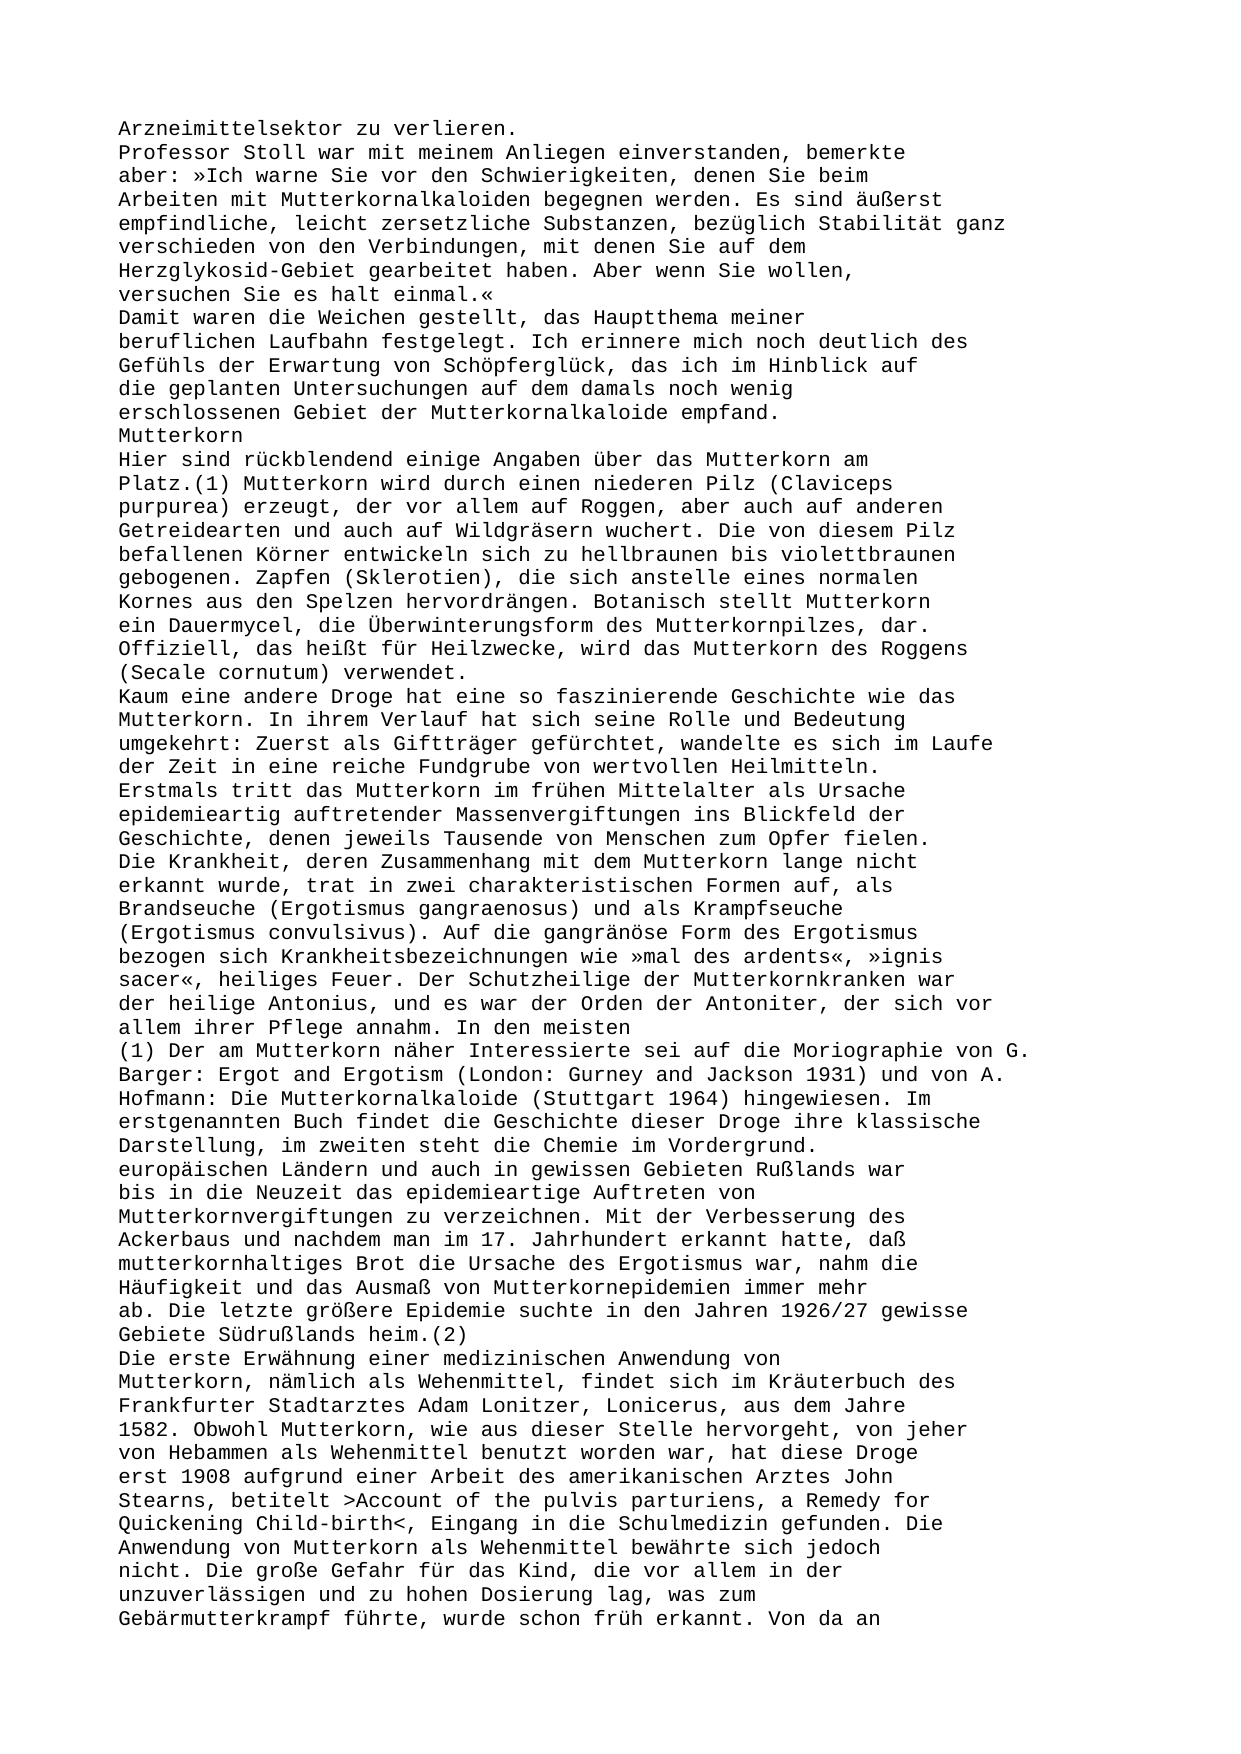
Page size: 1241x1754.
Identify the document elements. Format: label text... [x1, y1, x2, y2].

text Geschichte, denen jeweils Tausende von Menschen zum Opfer fielen. [118, 827, 1122, 851]
text Platz.(1) Mutterkorn wird durch einen niederen Pilz (Claviceps [118, 473, 1122, 496]
text Mutterkorn. In ihrem Verlauf hat sich seine Rolle und Bedeutung [118, 709, 1122, 733]
text umgekehrt: Zuerst als Giftträger gefürchtet, wandelte es sich im Laufe [118, 733, 1122, 757]
text Gefühls der Erwartung von Schöpferglück, das ich im Hinblick auf [118, 354, 1122, 378]
text Kornes aus den Spelzen hervordrängen. Botanisch stellt Mutterkorn [118, 591, 1122, 615]
text (Secale cornutum) verwendet. [118, 662, 1122, 686]
text versuchen Sie es halt einmal.« [118, 284, 1122, 307]
text erschlossenen Gebiet der Mutterkornalkaloide empfand. [118, 402, 1122, 426]
text purpurea) erzeugt, der vor allem auf Roggen, aber auch auf anderen [118, 496, 1122, 520]
text Arzneimittelsektor zu verlieren. [118, 118, 1122, 142]
text aber: »Ich warne Sie vor den Schwierigkeiten, denen Sie beim [118, 165, 1122, 189]
text Damit waren die Weichen gestellt, das Hauptthema meiner [118, 307, 1122, 331]
text Professor Stoll war mit meinem Anliegen einverstanden, bemerkte [118, 142, 1122, 165]
text mutterkornhaltiges Brot die Ursache des Ergotismus war, nahm die [118, 1253, 1122, 1277]
text erkannt wurde, trat in zwei charakteristischen Formen auf, als [118, 875, 1122, 898]
text Häufigkeit und das Ausmaß von Mutterkornepidemien immer mehr [118, 1277, 1122, 1300]
text beruflichen Laufbahn festgelegt. Ich erinnere mich noch deutlich des [118, 331, 1122, 354]
text Stearns, betitelt >Account of the pulvis parturiens, a Remedy for [118, 1489, 1122, 1513]
text Hofmann: Die Mutterkornalkaloide (Stuttgart 1964) hingewiesen. Im [118, 1088, 1122, 1111]
text verschieden von den Verbindungen, mit denen Sie auf dem [118, 236, 1122, 260]
text Offiziell, das heißt für Heilzwecke, wird das Mutterkorn des Roggens [118, 638, 1122, 662]
text Darstellung, im zweiten steht die Chemie im Vordergrund. [118, 1135, 1122, 1158]
text Mutterkorn [118, 426, 1122, 449]
text (Ergotismus convulsivus). Auf die gangränöse Form des Ergotismus [118, 922, 1122, 946]
text Gebärmutterkrampf führte, wurde schon früh erkannt. Von da an [118, 1608, 1122, 1631]
text Erstmals tritt das Mutterkorn im frühen Mittelalter als Ursache [118, 780, 1122, 804]
text Brandseuche (Ergotismus gangraenosus) und als Krampfseuche [118, 898, 1122, 922]
text (1) Der am Mutterkorn näher Interessierte sei auf die Moriographie von G. [118, 1040, 1122, 1064]
text der Zeit in eine reiche Fundgrube von wertvollen Heilmitteln. [118, 757, 1122, 780]
text Herzglykosid-Gebiet gearbeitet haben. Aber wenn Sie wollen, [118, 260, 1122, 284]
text Mutterkornvergiftungen zu verzeichnen. Mit der Verbesserung des [118, 1206, 1122, 1229]
text ab. Die letzte größere Epidemie suchte in den Jahren 1926/27 gewisse [118, 1300, 1122, 1324]
text gebogenen. Zapfen (Sklerotien), die sich anstelle eines normalen [118, 567, 1122, 591]
text bis in die Neuzeit das epidemieartige Auftreten von [118, 1182, 1122, 1206]
text erstgenannten Buch findet die Geschichte dieser Droge ihre klassische [118, 1111, 1122, 1135]
text Die Krankheit, deren Zusammenhang mit dem Mutterkorn lange nicht [118, 851, 1122, 875]
text epidemieartig auftretender Massenvergiftungen ins Blickfeld der [118, 804, 1122, 827]
text Kaum eine andere Droge hat eine so faszinierende Geschichte wie das [118, 686, 1122, 709]
text empfindliche, leicht zersetzliche Substanzen, bezüglich Stabilität ganz [118, 213, 1122, 236]
text Arbeiten mit Mutterkornalkaloiden begegnen werden. Es sind äußerst [118, 189, 1122, 213]
text Mutterkorn, nämlich als Wehenmittel, findet sich im Kräuterbuch des [118, 1371, 1122, 1395]
text Anwendung von Mutterkorn als Wehenmittel bewährte sich jedoch [118, 1537, 1122, 1561]
text von Hebammen als Wehenmittel benutzt worden war, hat diese Droge [118, 1442, 1122, 1466]
text bezogen sich Krankheitsbezeichnungen wie »mal des ardents«, »ignis [118, 946, 1122, 969]
text europäischen Ländern und auch in gewissen Gebieten Rußlands war [118, 1158, 1122, 1182]
text allem ihrer Pflege annahm. In den meisten [118, 1017, 1122, 1040]
text Ackerbaus und nachdem man im 17. Jahrhundert erkannt hatte, daß [118, 1229, 1122, 1253]
text Gebiete Südrußlands heim.(2) [118, 1324, 1122, 1348]
text sacer«, heiliges Feuer. Der Schutzheilige der Mutterkornkranken war [118, 969, 1122, 993]
text nicht. Die große Gefahr für das Kind, die vor allem in der [118, 1561, 1122, 1584]
text der heilige Antonius, und es war der Orden der Antoniter, der sich vor [118, 993, 1122, 1017]
text erst 1908 aufgrund einer Arbeit des amerikanischen Arztes John [118, 1466, 1122, 1489]
text die geplanten Untersuchungen auf dem damals noch wenig [118, 378, 1122, 402]
text Barger: Ergot and Ergotism (London: Gurney and Jackson 1931) und von A. [118, 1064, 1122, 1088]
text Quickening Child-birth<, Eingang in die Schulmedizin gefunden. Die [118, 1513, 1122, 1537]
text 1582. Obwohl Mutterkorn, wie aus dieser Stelle hervorgeht, von jeher [118, 1419, 1122, 1442]
text unzuverlässigen und zu hohen Dosierung lag, was zum [118, 1584, 1122, 1608]
text ein Dauermycel, die Überwinterungsform des Mutterkornpilzes, dar. [118, 615, 1122, 638]
text befallenen Körner entwickeln sich zu hellbraunen bis violettbraunen [118, 544, 1122, 567]
text Frankfurter Stadtarztes Adam Lonitzer, Lonicerus, aus dem Jahre [118, 1395, 1122, 1419]
text Getreidearten und auch auf Wildgräsern wuchert. Die von diesem Pilz [118, 520, 1122, 544]
text Hier sind rückblendend einige Angaben über das Mutterkorn am [118, 449, 1122, 473]
text Die erste Erwähnung einer medizinischen Anwendung von [118, 1348, 1122, 1371]
